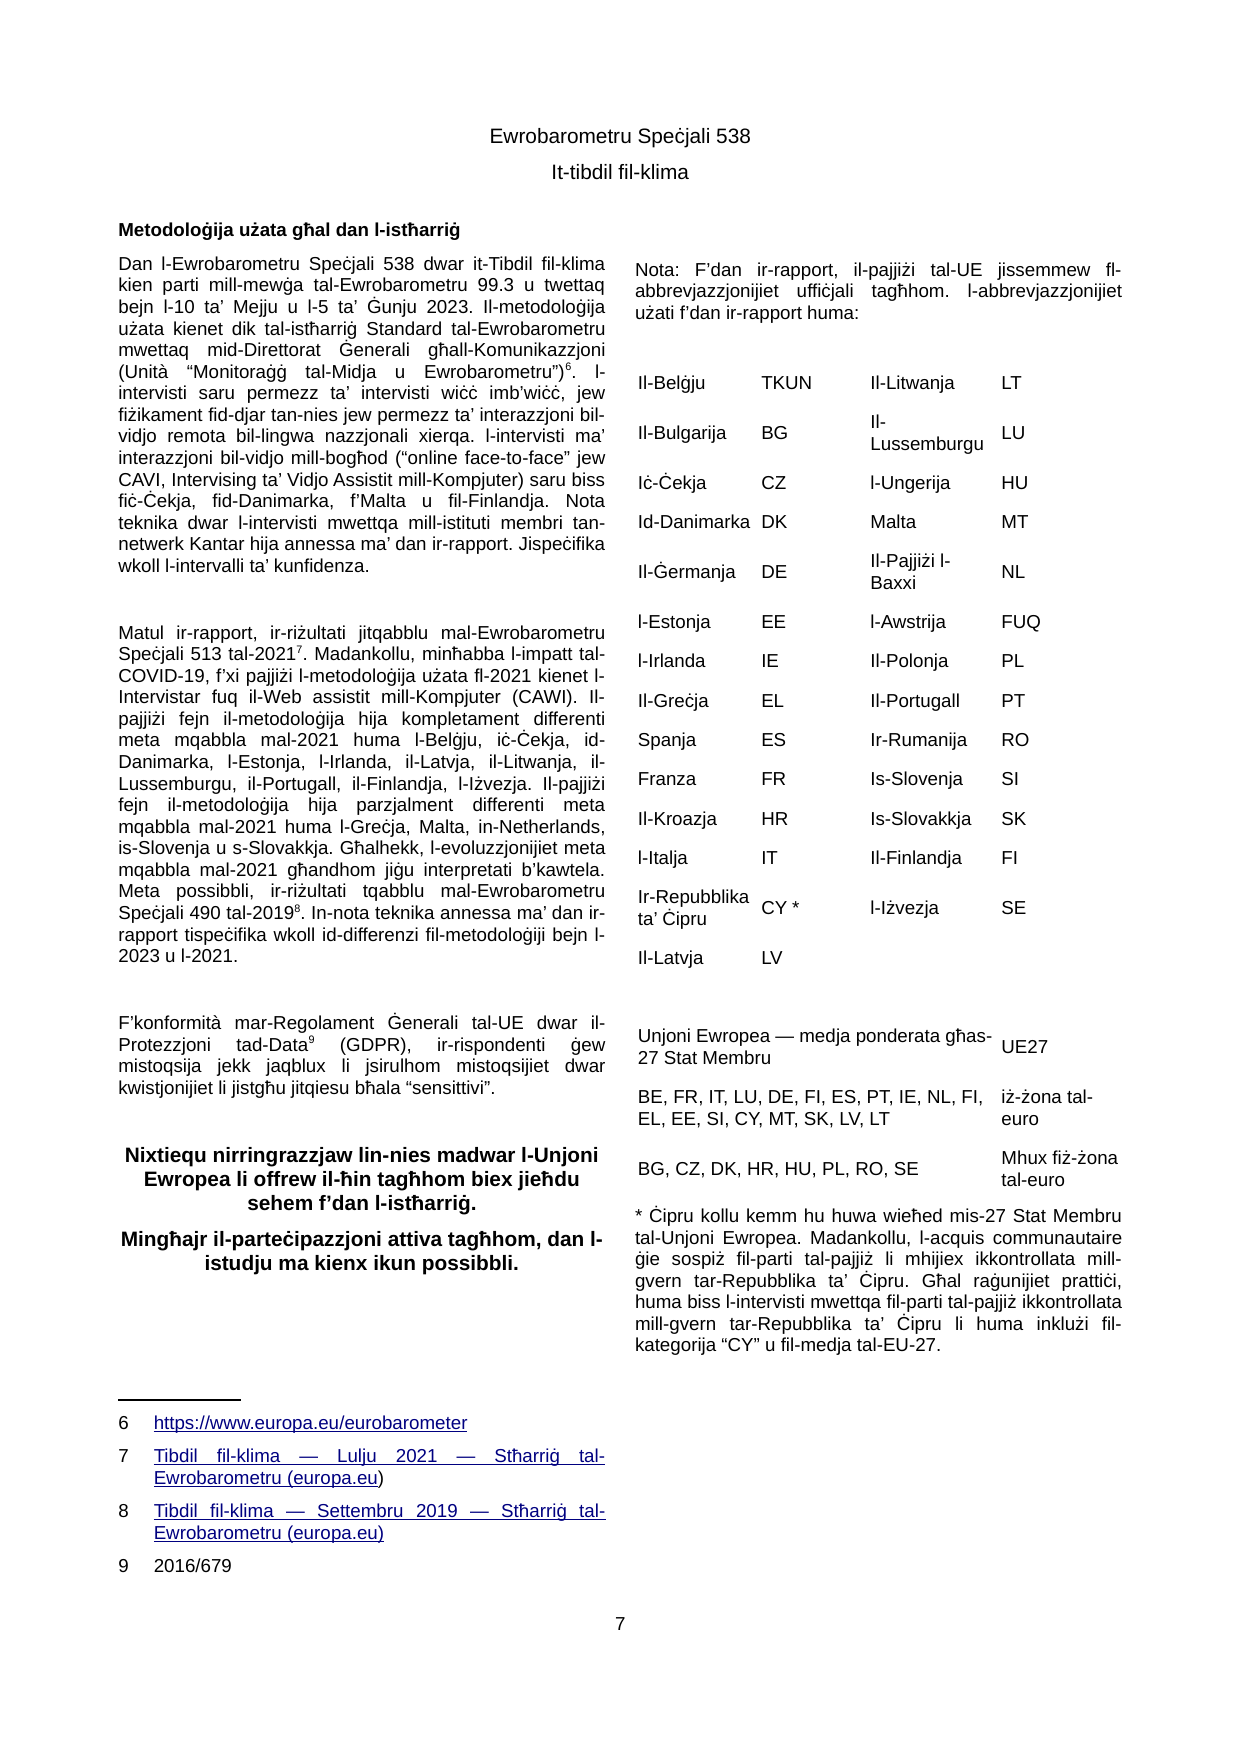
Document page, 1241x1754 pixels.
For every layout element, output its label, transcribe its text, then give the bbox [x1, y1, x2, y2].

text Metodoloġija użata għal dan l-istħarriġ [118, 219, 605, 241]
table_cell Il-Ġermanja [635, 541, 758, 602]
table_cell EL [758, 681, 867, 720]
text F’konformità mar-Regolament Ġenerali tal-UE dwar il-Protezzjoni tad-Data (GDPR), ir-rispondenti ġew mistoqsija jekk jaqblux li jsirulhom mistoqsijiet dwar kwistjonijiet li jistgħu jitqiesu bħala “sensittivi”. [118, 1012, 605, 1098]
table_cell NL [998, 541, 1122, 602]
table_cell Is-Slovenja [867, 759, 998, 798]
table_cell PT [998, 681, 1122, 720]
table_cell Il-Bulgarija [635, 402, 758, 463]
table_cell l-Ungerija [867, 463, 998, 502]
table_cell Ir-Repubblika ta’ Ċipru [635, 877, 758, 938]
table_cell RO [998, 720, 1122, 759]
table_cell EE [758, 602, 867, 641]
table_header LT [998, 363, 1122, 402]
text Tibdil fil-klima — Settembru 2019 — Stħarriġ tal-Ewrobarometru (europa.eu) [118, 1500, 605, 1543]
table_cell FUQ [998, 602, 1122, 641]
table_cell BG, CZ, DK, HR, HU, PL, RO, SE [635, 1138, 998, 1199]
table_cell LV [758, 938, 867, 977]
table_cell Iċ-Ċekja [635, 463, 758, 502]
table_cell CZ [758, 463, 867, 502]
text * Ċipru kollu kemm hu huwa wieħed mis-27 Stat Membru tal-Unjoni Ewropea. Madankollu, l-acquis communautaire ġie sospiż fil-parti tal-pajjiż li mhijiex ikkontrollata mill-gvern tar-Repubblika ta’ Ċipru. Għal raġunijiet prattiċi, huma biss l-intervisti mwettqa fil-parti tal-pajjiż ikkontrollata mill-gvern tar-Repubblika ta’ Ċipru li huma inklużi fil-kategorija “CY” u fil-medja tal-EU-27. [635, 1205, 1122, 1356]
table_cell [998, 977, 1122, 1016]
table_cell Is-Slovakkja [867, 799, 998, 838]
table_cell IE [758, 641, 867, 681]
table_cell Il-Finlandja [867, 838, 998, 877]
table_cell l-Irlanda [635, 641, 758, 681]
table_cell BE, FR, IT, LU, DE, FI, ES, PT, IE, NL, FI, EL, EE, SI, CY, MT, SK, LV, LT [635, 1077, 998, 1138]
table_cell BG [758, 402, 867, 463]
table_cell CY * [758, 877, 867, 938]
table_cell Il-Latvja [635, 938, 758, 977]
table_cell l-Awstrija [867, 602, 998, 641]
table_cell Il-Polonja [867, 641, 998, 681]
table_cell SI [998, 759, 1122, 798]
table_cell Franza [635, 759, 758, 798]
text Tibdil fil-klima — Lulju 2021 — Stħarriġ tal-Ewrobarometru (europa.eu) [118, 1445, 605, 1488]
text 2016/679 [118, 1555, 605, 1577]
table_cell MT [998, 502, 1122, 541]
table_cell DE [758, 541, 867, 602]
table_cell SK [998, 799, 1122, 838]
table_header Il-Litwanja [867, 363, 998, 402]
table_cell Id-Danimarka [635, 502, 758, 541]
table_cell Unjoni Ewropea — medja ponderata għas-27 Stat Membru [635, 1016, 998, 1077]
table_cell iż-żona tal-euro [998, 1077, 1122, 1138]
table_cell Mhux fiż-żona tal-euro [998, 1138, 1122, 1199]
table_cell l-Iżvezja [867, 877, 998, 938]
table_header Il-Belġju [635, 363, 758, 402]
table_cell Il-Lussemburgu [867, 402, 998, 463]
table_cell Spanja [635, 720, 758, 759]
table_header TKUN [758, 363, 867, 402]
table_cell Ir-Rumanija [867, 720, 998, 759]
table_cell ES [758, 720, 867, 759]
text Dan l-Ewrobarometru Speċjali 538 dwar it-Tibdil fil-klima kien parti mill-mewġa tal-Ewrobarometru 99.3 u twettaq bejn l-10 ta’ Mejju u l-5 ta’ Ġunju 2023. Il-metodoloġija użata kienet dik tal-istħarriġ Standard tal-Ewrobarometru mwettaq mid-Direttorat Ġenerali għall-Komunikazzjoni (Unità “Monitoraġġ tal-Midja u Ewrobarometru”). l-intervisti saru permezz ta’ intervisti wiċċ imb’wiċċ, jew fiżikament fid-djar tan-nies jew permezz ta’ interazzjoni bil-vidjo remota bil-lingwa nazzjonali xierqa. l-intervisti ma’ interazzjoni bil-vidjo mill-bogħod (“online face-to-face” jew CAVI, Intervising ta’ Vidjo Assistit mill-Kompjuter) saru biss fiċ-Ċekja, fid-Danimarka, f’Malta u fil-Finlandja. Nota teknika dwar l-intervisti mwettqa mill-istituti membri tan-netwerk Kantar hija annessa ma’ dan ir-rapport. Jispeċifika wkoll l-intervalli ta’ kunfidenza. [118, 253, 605, 576]
text Matul ir-rapport, ir-riżultati jitqabblu mal-Ewrobarometru Speċjali 513 tal-2021. Madankollu, minħabba l-impatt tal-COVID-19, f’xi pajjiżi l-metodoloġija użata fl-2021 kienet l-Intervistar fuq il-Web assistit mill-Kompjuter (CAWI). Il-pajjiżi fejn il-metodoloġija hija kompletament differenti meta mqabbla mal-2021 huma l-Belġju, iċ-Ċekja, id-Danimarka, l-Estonja, l-Irlanda, il-Latvja, il-Litwanja, il-Lussemburgu, il-Portugall, il-Finlandja, l-Iżvezja. Il-pajjiżi fejn il-metodoloġija hija parzjalment differenti meta mqabbla mal-2021 huma l-Greċja, Malta, in-Netherlands, is-Slovenja u s-Slovakkja. Għalhekk, l-evoluzzjonijiet meta mqabbla mal-2021 għandhom jiġu interpretati b’kawtela. Meta possibbli, ir-riżultati tqabblu mal-Ewrobarometru Speċjali 490 tal-2019. In-nota teknika annessa ma’ dan ir-rapport tispeċifika wkoll id-differenzi fil-metodoloġiji bejn l-2023 u l-2021. [118, 621, 605, 966]
text Nota: F’dan ir-rapport, il-pajjiżi tal-UE jissemmew fl-abbrevjazzjonijiet uffiċjali tagħhom. l-abbrevjazzjonijiet użati f’dan ir-rapport huma: [635, 259, 1122, 323]
table_cell Il-Portugall [867, 681, 998, 720]
table_cell IT [758, 838, 867, 877]
table_cell Malta [867, 502, 998, 541]
table_cell DK [758, 502, 867, 541]
text Nixtiequ nirringrazzjaw lin-nies madwar l-Unjoni Ewropea li offrew il-ħin tagħhom biex jieħdu sehem f’dan l-istħarriġ. [118, 1143, 605, 1215]
table_cell LU [998, 402, 1122, 463]
table_cell FR [758, 759, 867, 798]
table_cell [998, 938, 1122, 977]
table_cell PL [998, 641, 1122, 681]
table_cell Il-Pajjiżi l-Baxxi [867, 541, 998, 602]
table_cell l-Estonja [635, 602, 758, 641]
table_cell [867, 938, 998, 977]
table_cell l-Italja [635, 838, 758, 877]
table_cell [635, 977, 758, 1016]
table_cell Il-Greċja [635, 681, 758, 720]
table_cell [867, 977, 998, 1016]
table_cell [758, 977, 867, 1016]
text Mingħajr il-parteċipazzjoni attiva tagħhom, dan l-istudju ma kienx ikun possibbli. [118, 1227, 605, 1275]
table_cell Il-Kroazja [635, 799, 758, 838]
table_cell HR [758, 799, 867, 838]
table_cell HU [998, 463, 1122, 502]
table_cell SE [998, 877, 1122, 938]
table_cell FI [998, 838, 1122, 877]
table_cell UE27 [998, 1016, 1122, 1077]
text https://www.europa.eu/eurobarometer [118, 1412, 605, 1433]
